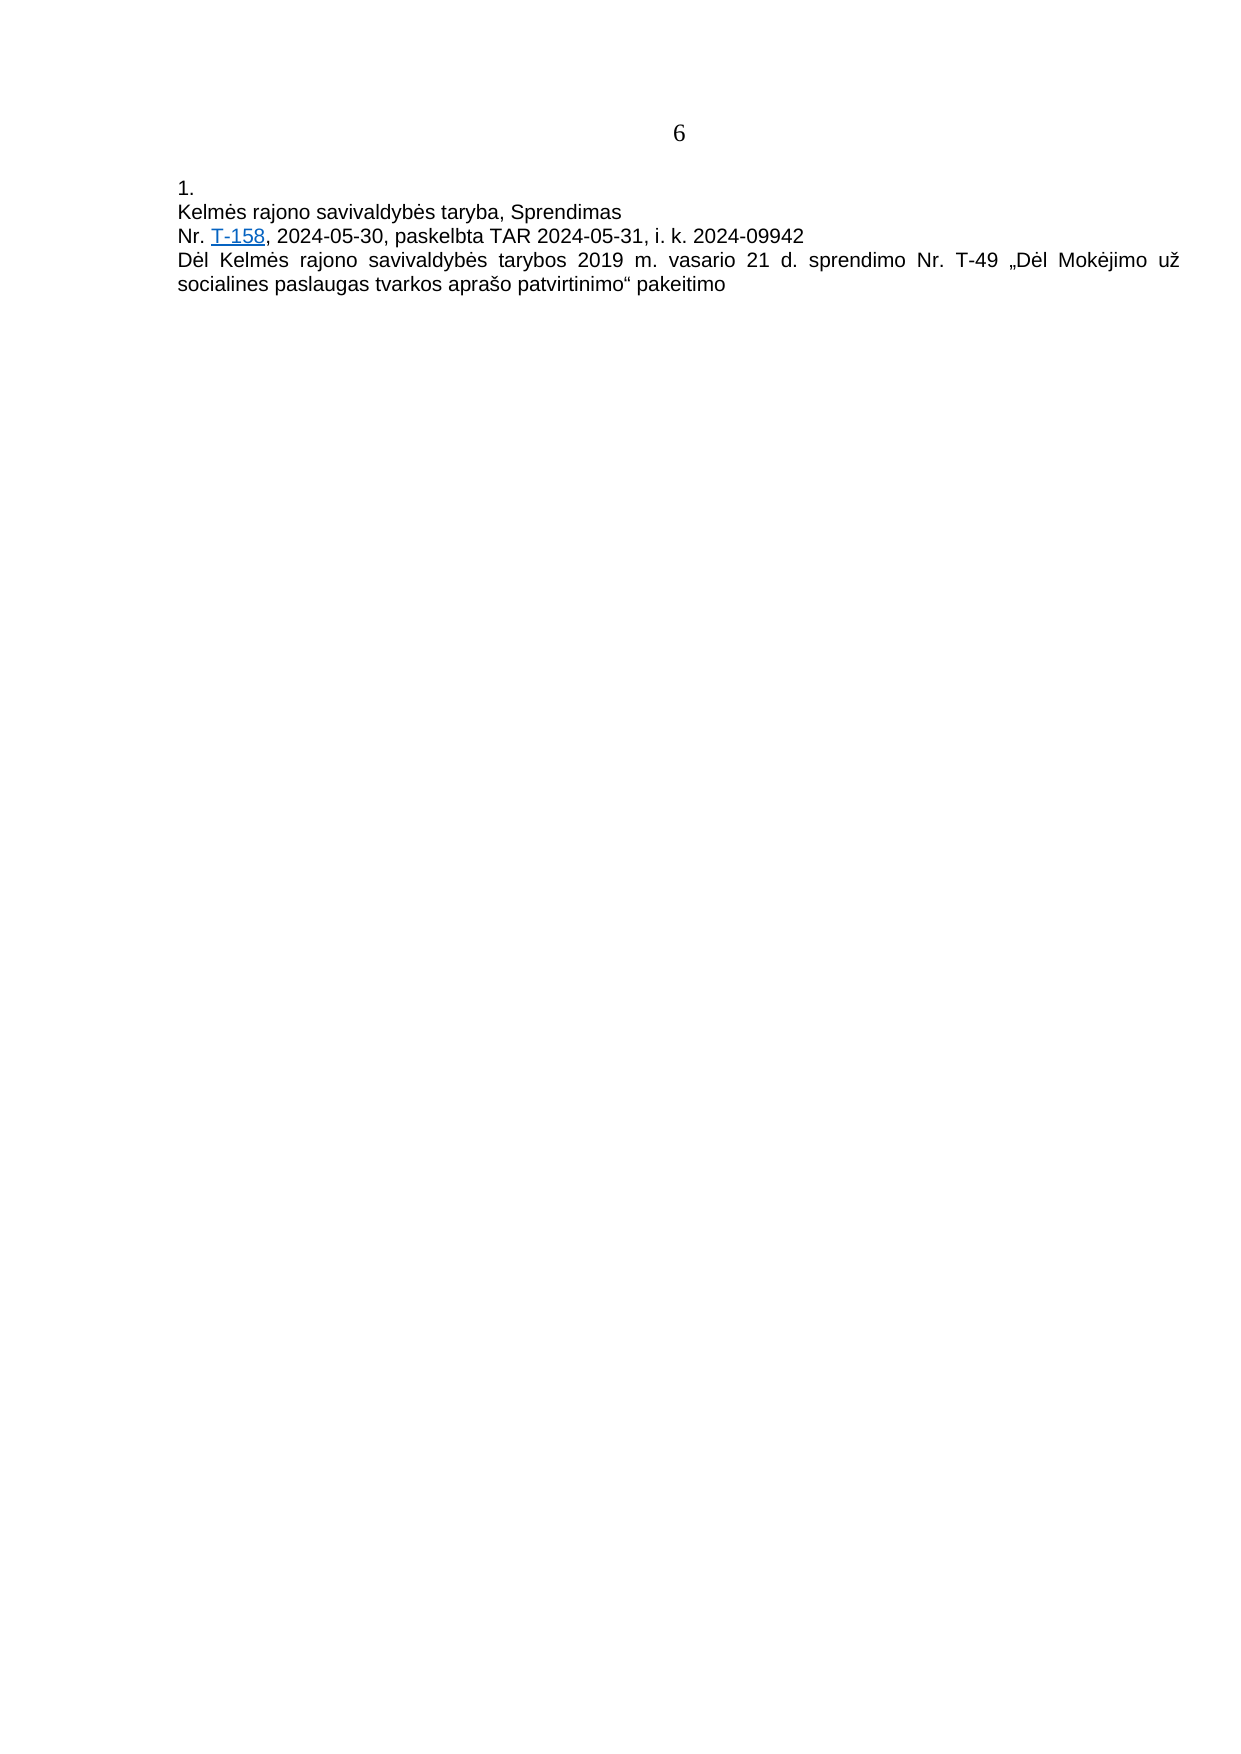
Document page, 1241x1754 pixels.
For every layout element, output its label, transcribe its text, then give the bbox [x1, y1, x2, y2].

text 1. [177, 176, 1181, 199]
text Dėl Kelmės rajono savivaldybės tarybos 2019 m. vasario 21 d. sprendimo Nr. T-49 „Dėl Mokėjimo už socialines paslaugas tvarkos aprašo patvirtinimo“ pakeitimo [177, 247, 1181, 295]
text Nr. T-158, 2024-05-30, paskelbta TAR 2024-05-31, i. k. 2024-09942 [177, 223, 1181, 247]
text Kelmės rajono savivaldybės taryba, Sprendimas [177, 199, 1181, 223]
